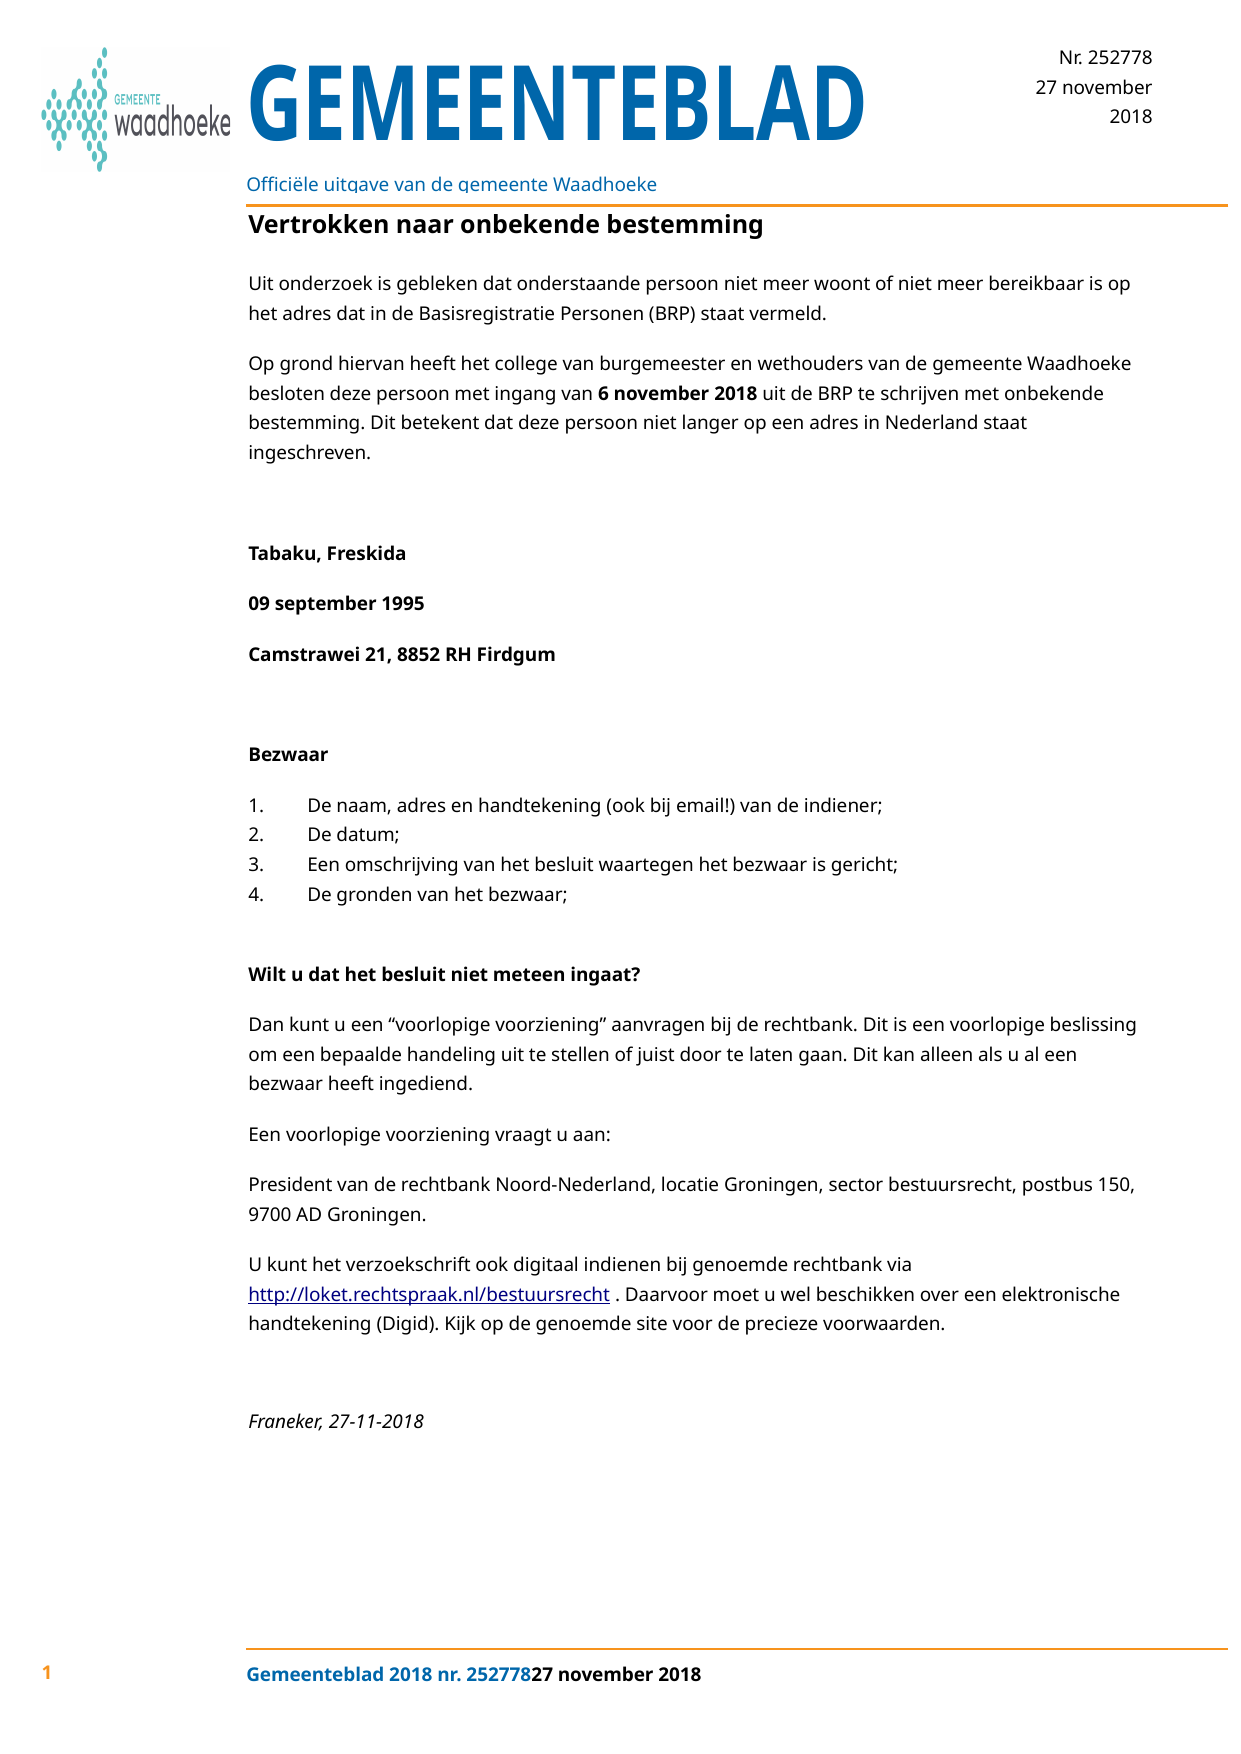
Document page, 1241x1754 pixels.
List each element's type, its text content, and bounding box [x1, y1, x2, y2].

text Camstrawei 21, 8852 RH Firdgum [248, 641, 1152, 666]
list De naam, adres en handtekening (ook bij email!) van de indiener; [248, 792, 1152, 818]
text Bezwaar [248, 742, 1152, 767]
text President van de rechtbank Noord-Nederland, locatie Groningen, sector bestuursrecht, postbus 150, 9700 AD Groningen. [248, 1171, 1152, 1226]
text Een voorlopige voorziening vraagt u aan: [248, 1121, 1152, 1146]
text Tabaku, Freskida [248, 540, 1152, 566]
text Op grond hiervan heeft het college van burgemeester en wethouders van de gemeente Waadhoeke besloten deze persoon met ingang van 6 november 2018 uit de BRP te schrijven met onbekende bestemming. Dit betekent dat deze persoon niet langer op een adres in Nederland staat ingeschreven. [248, 350, 1152, 465]
text 09 september 1995 [248, 590, 1152, 616]
text Vertrokken naar onbekende bestemming [248, 207, 1152, 241]
text Wilt u dat het besluit niet meteen ingaat? [248, 961, 1152, 986]
text U kunt het verzoekschrift ook digitaal indienen bij genoemde rechtbank via http://loket.rechtspraak.nl/bestuursrecht . Daarvoor moet u wel beschikken over een elektronische handtekening (Digid). Kijk op de genoemde site voor de precieze voorwaarden. [248, 1251, 1152, 1336]
text Dan kunt u een “voorlopige voorziening” aanvragen bij de rechtbank. Dit is een voorlopige beslissing om een bepaalde handeling uit te stellen of juist door te laten gaan. Dit kan alleen als u al een bezwaar heeft ingediend. [248, 1011, 1152, 1096]
list De datum; [248, 822, 1152, 847]
picture [41, 47, 231, 172]
list Een omschrijving van het besluit waartegen het bezwaar is gericht; [248, 851, 1152, 877]
list De gronden van het bezwaar; [248, 881, 1152, 906]
text Uit onderzoek is gebleken dat onderstaande persoon niet meer woont of niet meer bereikbaar is op het adres dat in de Basisregistratie Personen (BRP) staat vermeld. [248, 270, 1152, 326]
text Franeker, 27-11-2018 [248, 1408, 1152, 1434]
